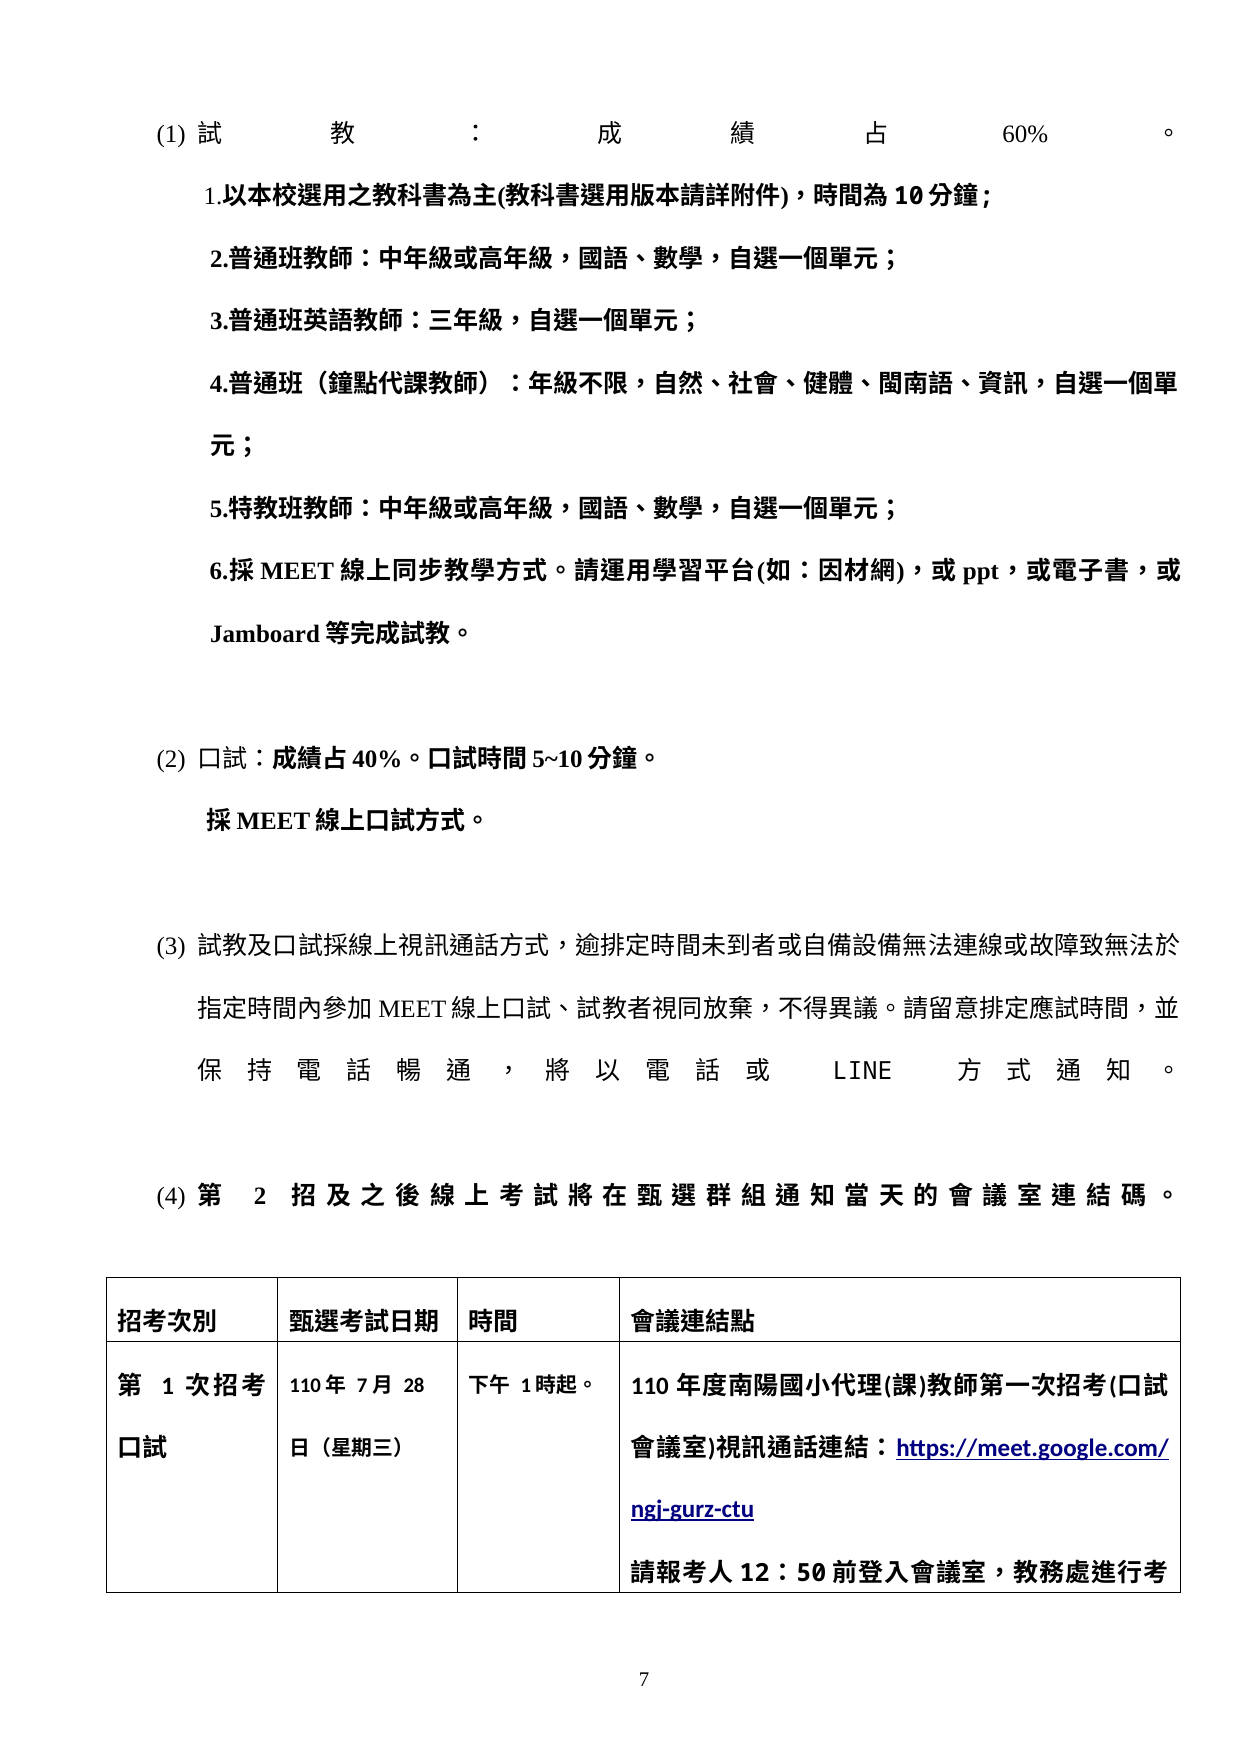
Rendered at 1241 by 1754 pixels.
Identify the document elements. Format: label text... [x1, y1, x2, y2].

text 4.普通班（鐘點代課教師）：年級不限，自然、社會、健體、閩南語、資訊，自選一個單元； [209, 340, 1181, 465]
table_cell 下午 1 時起。 [458, 1342, 619, 1592]
table_header 時間 [458, 1278, 619, 1341]
list 試教：成績占60%。 1.以本校選用之教科書為主(教科書選用版本請詳附件)，時間為10分鐘; [156, 90, 1181, 215]
table_header 招考次別 [107, 1278, 277, 1341]
table_cell 110 年度南陽國小代理(課)教師第一次招考(口試會議室)視訊通話連結：https://meet.google.com/ngj-gurz-ctu 請報考人12：50前登入會議室，教務處進行考 [620, 1342, 1180, 1592]
table_cell 第 1 次招考口試 [107, 1342, 277, 1592]
table_header 甄選考試日期 [278, 1278, 457, 1341]
text 2.普通班教師：中年級或高年級，國語、數學，自選一個單元； [209, 215, 1181, 277]
text 6.採MEET線上同步教學方式。請運用學習平台(如：因材網)，或ppt，或電子書，或Jamboard等完成試教。 [209, 527, 1181, 652]
text 5.特教班教師：中年級或高年級，國語、數學，自選一個單元； [209, 465, 1181, 527]
text 3.普通班英語教師：三年級，自選一個單元； [209, 277, 1181, 340]
table_cell 110 年 7 月 28 日（星期三） [278, 1342, 457, 1592]
text 採MEET線上口試方式。 [206, 777, 1181, 840]
list 試教及口試採線上視訊通話方式，逾排定時間未到者或自備設備無法連線或故障致無法於指定時間內參加MEET線上口試、試教者視同放棄，不得異議。請留意排定應試時間，並保持電話暢通，將以電話或 LINE 方式通知。 [156, 902, 1181, 1152]
list 第 2 招及之後線上考試將在甄選群組通知當天的會議室連結碼。 [156, 1152, 1181, 1277]
table_header 會議連結點 [620, 1278, 1180, 1341]
list 口試：成績占40%。口試時間5~10分鐘。 [156, 715, 1181, 777]
